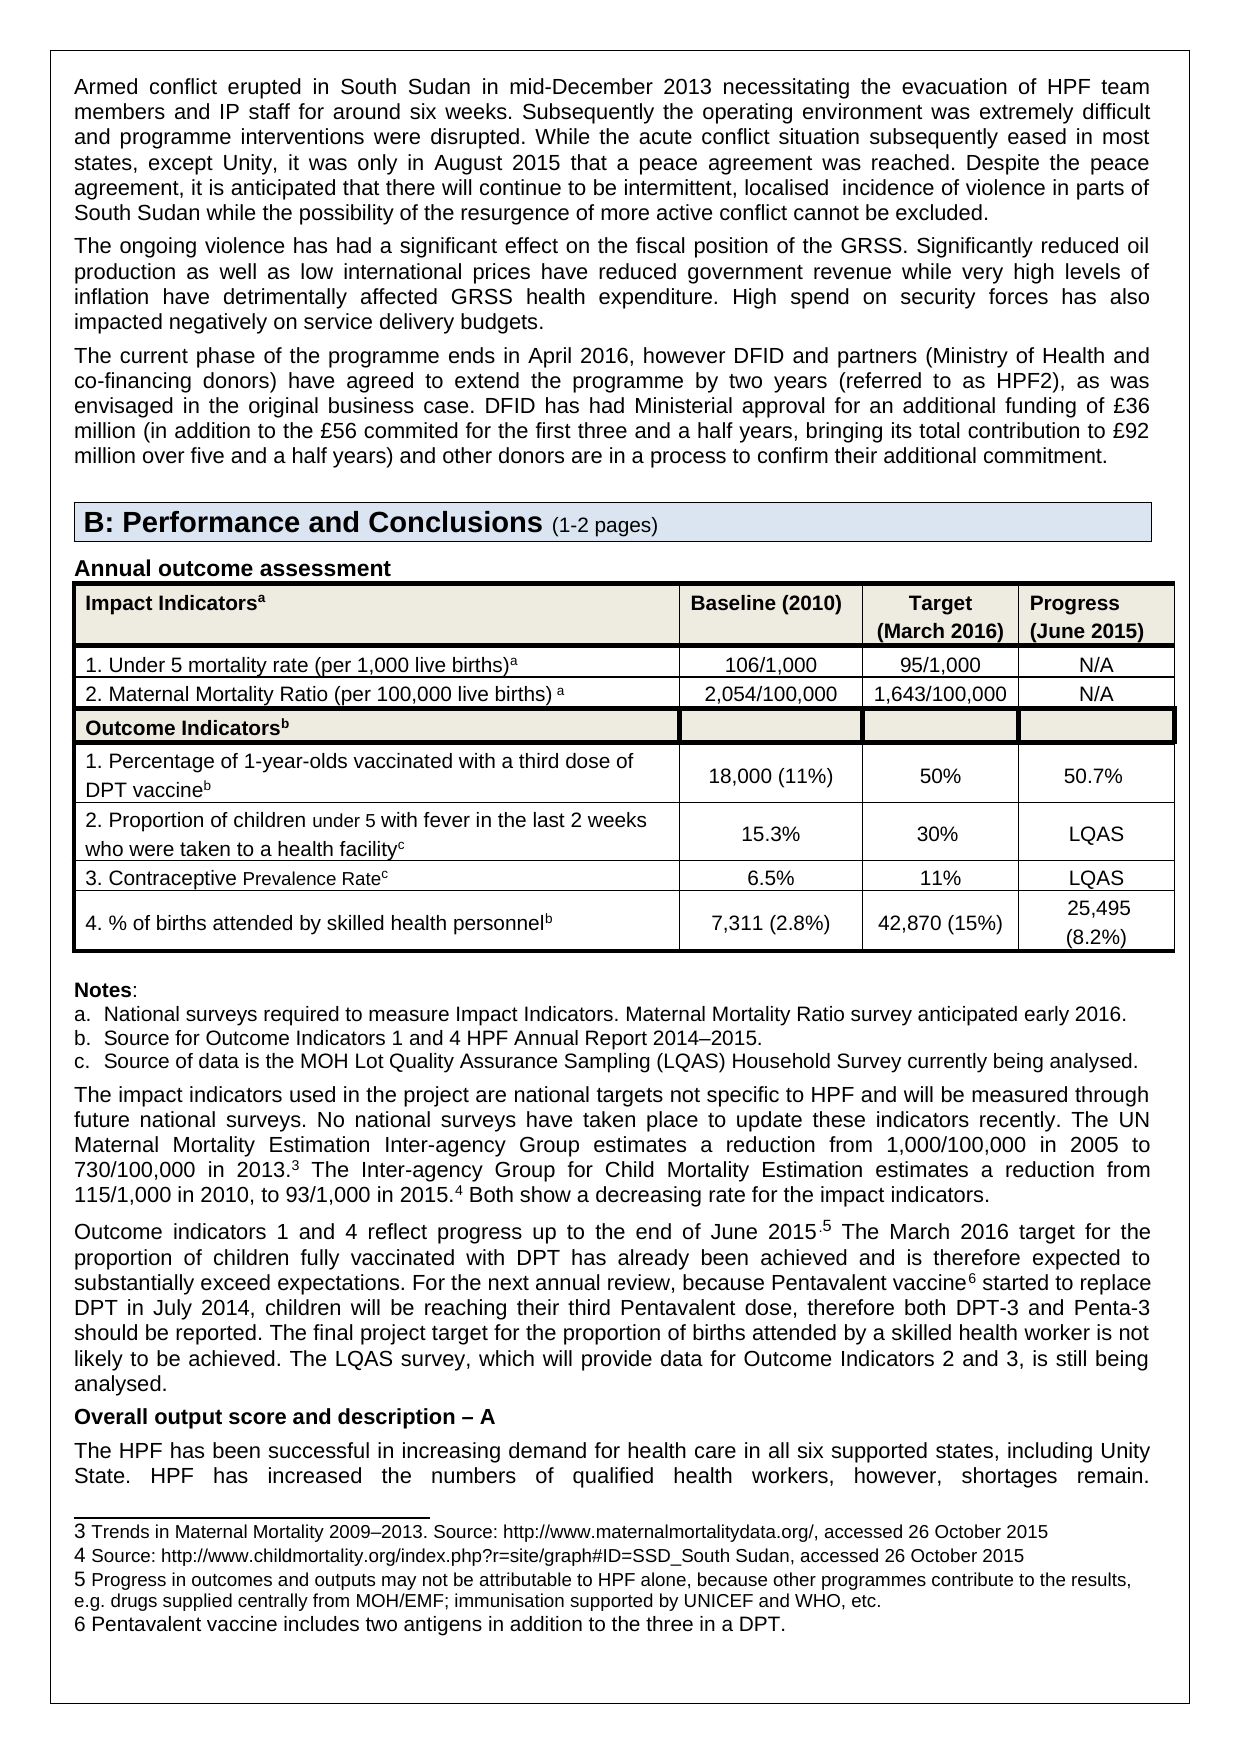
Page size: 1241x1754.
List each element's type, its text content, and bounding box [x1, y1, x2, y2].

text Pentavalent vaccine includes two antigens in addition to the three in a DPT. [74, 1612, 1152, 1636]
subtitle B: Performance and Conclusions (1-2 pages) [75, 503, 1151, 541]
text Overall output score and description – A [74, 1404, 1152, 1429]
text The HPF has been successful in increasing demand for health care in all six supported states, including Unity State. HPF has increased the numbers of qualified health workers, however, shortages remain. [74, 1438, 1152, 1488]
table_cell 11% [863, 861, 1018, 890]
table_cell [1021, 711, 1172, 740]
text Notes: [74, 977, 1152, 1001]
text Annual outcome assessment [74, 554, 1152, 581]
table_cell 42,870 (15%) [863, 891, 1018, 949]
text Armed conflict erupted in South Sudan in mid-December 2013 necessitating the evacuation of HPF team members and IP staff for around six weeks. Subsequently the operating environment was extremely difficult and programme interventions were disrupted. While the acute conflict situation subsequently eased in most states, except Unity, it was only in August 2015 that a peace agreement was reached. Despite the peace agreement, it is anticipated that there will continue to be intermittent, localised incidence of violence in parts of South Sudan while the possibility of the resurgence of more active conflict cannot be excluded. [74, 74, 1152, 225]
table_cell 6.5% [680, 861, 862, 890]
table_header Target (March 2016) [863, 586, 1018, 643]
list Source for Outcome Indicators 1 and 4 HPF Annual Report 2014–2015. [74, 1025, 1152, 1049]
table_cell 2. Maternal Mortality Ratio (per 100,000 live births) a [76, 678, 679, 706]
table_cell N/A [1019, 678, 1174, 706]
text Trends in Maternal Mortality 2009–2013. Source: http://www.maternalmortalitydata.org/, accessed 26 October 2015 [74, 1518, 1152, 1542]
table_cell LQAS [1019, 861, 1174, 890]
table_cell Outcome Indicatorsb [76, 711, 677, 740]
table_cell 2. Proportion of children under 5 with fever in the last 2 weeks who were taken to a health facilityc [76, 803, 679, 860]
table_cell 30% [863, 803, 1018, 860]
table_header Impact Indicatorsa [76, 586, 679, 643]
text The ongoing violence has had a significant effect on the fiscal position of the GRSS. Significantly reduced oil production as well as low international prices have reduced government revenue while very high levels of inflation have detrimentally affected GRSS health expenditure. High spend on security forces has also impacted negatively on service delivery budgets. [74, 233, 1152, 334]
table_cell 4. % of births attended by skilled health personnelb [76, 891, 679, 949]
table_cell 18,000 (11%) [680, 745, 862, 802]
table_header Baseline (2010) [680, 586, 862, 643]
table_cell 25,495 (8.2%) [1019, 891, 1174, 949]
text Source: http://www.childmortality.org/index.php?r=site/graph#ID=SSD_South Sudan, accessed 26 October 2015 [74, 1542, 1152, 1566]
table_cell 95/1,000 [863, 648, 1018, 676]
table_cell 1. Percentage of 1-year-olds vaccinated with a third dose of DPT vaccineb [76, 745, 679, 802]
table_cell 1,643/100,000 [863, 678, 1018, 706]
table_cell 2,054/100,000 [680, 678, 862, 706]
table_cell N/A [1019, 648, 1174, 676]
table_cell LQAS [1019, 803, 1174, 860]
table_cell 50.7% [1019, 745, 1174, 802]
table_cell 7,311 (2.8%) [680, 891, 862, 949]
table_cell 15.3% [680, 803, 862, 860]
table_cell 50% [863, 745, 1018, 802]
table_cell 3. Contraceptive Prevalence Ratec [76, 861, 679, 890]
text The current phase of the programme ends in April 2016, however DFID and partners (Ministry of Health and co-financing donors) have agreed to extend the programme by two years (referred to as HPF2), as was envisaged in the original business case. DFID has had Ministerial approval for an additional funding of £36 million (in addition to the £56 commited for the first three and a half years, bringing its total contribution to £92 million over five and a half years) and other donors are in a process to confirm their additional commitment. [74, 343, 1152, 469]
table_cell 106/1,000 [680, 648, 862, 676]
text The impact indicators used in the project are national targets not specific to HPF and will be measured through future national surveys. No national surveys have taken place to update these indicators recently. The UN Maternal Mortality Estimation Inter-agency Group estimates a reduction from 1,000/100,000 in 2005 to 730/100,000 in 2013. The Inter‑agency Group for Child Mortality Estimation estimates a reduction from 115/1,000 in 2010, to 93/1,000 in 2015. Both show a decreasing rate for the impact indicators. [74, 1082, 1152, 1208]
table_header Progress (June 2015) [1019, 586, 1174, 643]
table_cell 1. Under 5 mortality rate (per 1,000 live births)a [76, 648, 679, 676]
list National surveys required to measure Impact Indicators. Maternal Mortality Ratio survey anticipated early 2016. [74, 1001, 1152, 1025]
text Progress in outcomes and outputs may not be attributable to HPF alone, because other programmes contribute to the results, e.g. drugs supplied centrally from MOH/EMF; immunisation supported by UNICEF and WHO, etc. [74, 1566, 1152, 1612]
table_cell [865, 711, 1016, 740]
list Source of data is the MOH Lot Quality Assurance Sampling (LQAS) Household Survey currently being analysed. [74, 1049, 1152, 1073]
table_cell [682, 711, 860, 740]
text Outcome indicators 1 and 4 reflect progress up to the end of June 2015. The March 2016 target for the proportion of children fully vaccinated with DPT has already been achieved and is therefore expected to substantially exceed expectations. For the next annual review, because Pentavalent vaccine started to replace DPT in July 2014, children will be reaching their third Pentavalent dose, therefore both DPT-3 and Penta-3 should be reported. The final project target for the proportion of births attended by a skilled health worker is not likely to be achieved. The LQAS survey, which will provide data for Outcome Indicators 2 and 3, is still being analysed. [74, 1216, 1152, 1396]
